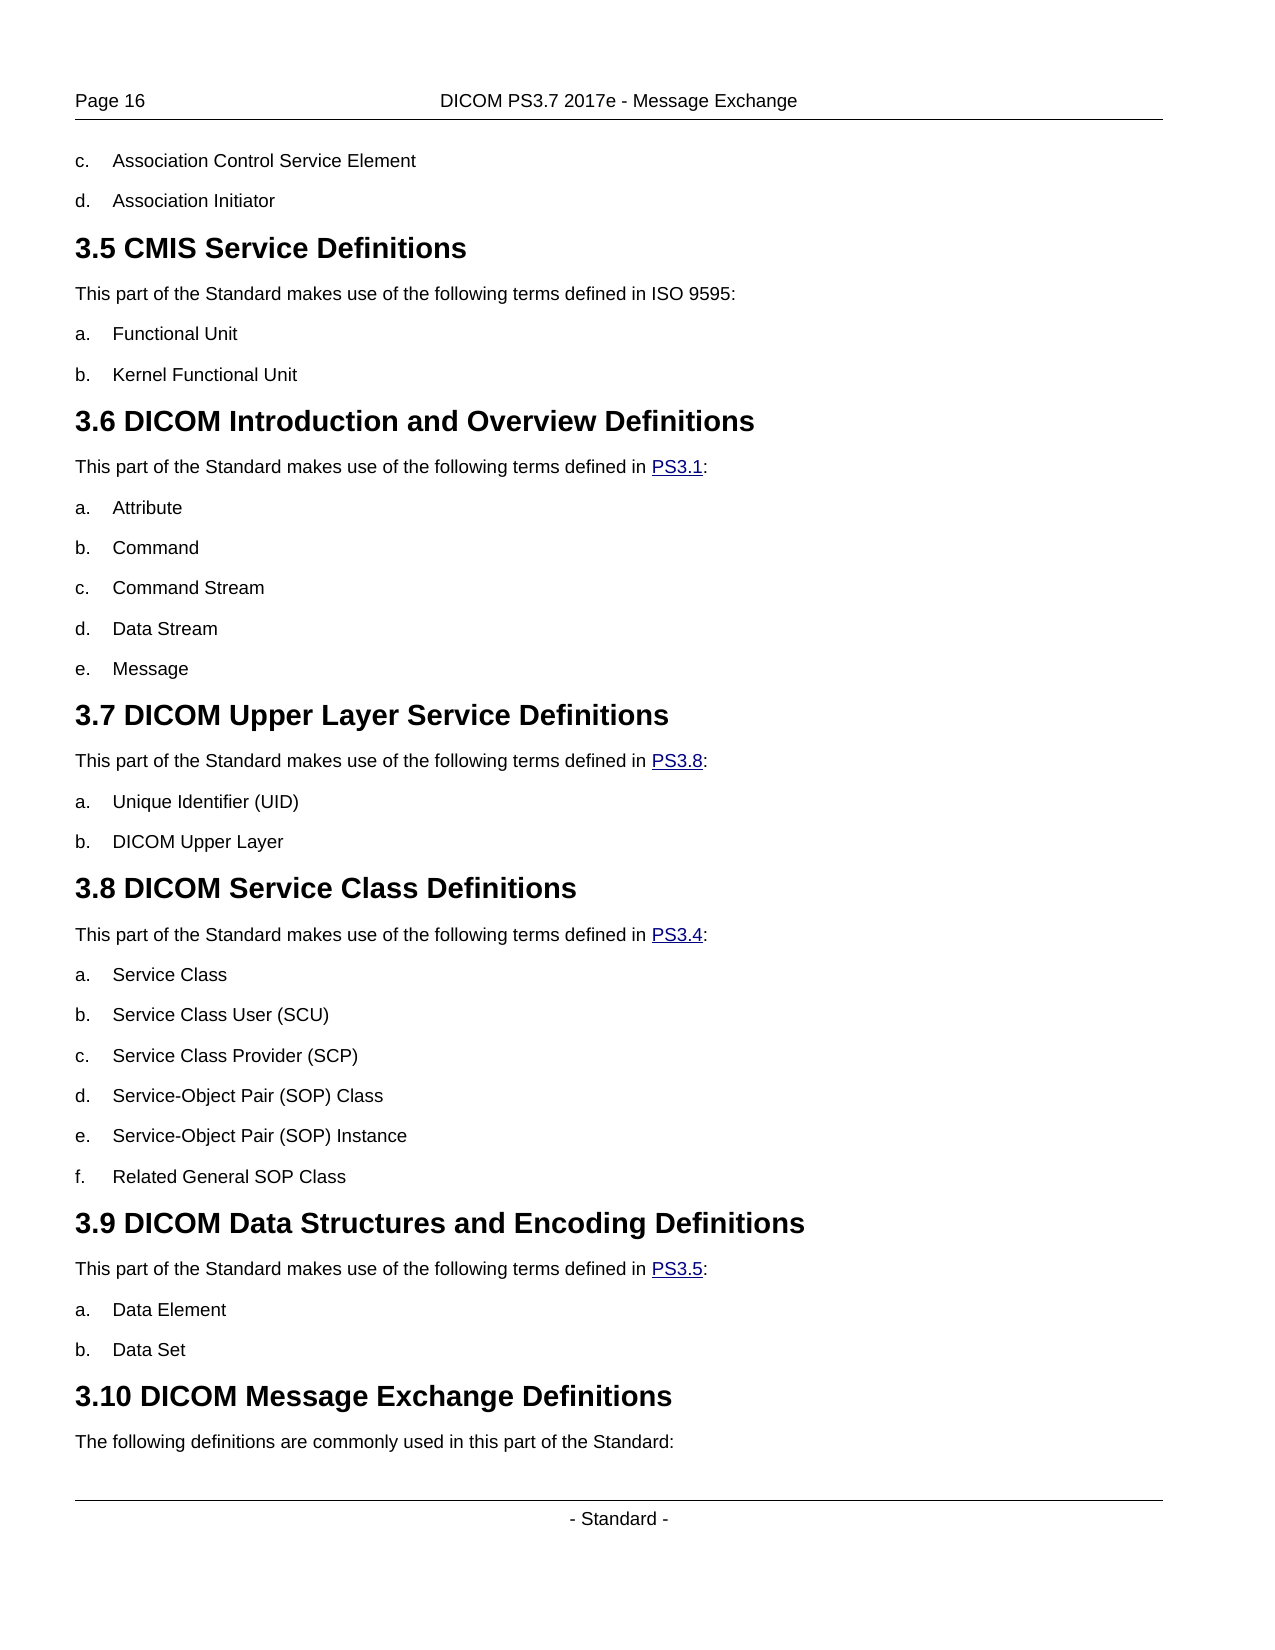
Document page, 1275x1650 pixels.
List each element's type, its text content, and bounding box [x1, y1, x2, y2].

text 3.9 DICOM Data Structures and Encoding Definitions [75, 1206, 1162, 1239]
text 3.10 DICOM Message Exchange Definitions [75, 1379, 1162, 1412]
text The following definitions are commonly used in this part of the Standard: [75, 1431, 1162, 1453]
text 3.7 DICOM Upper Layer Service Definitions [75, 698, 1162, 732]
list Command Stream [75, 577, 1162, 599]
list Service Class User (SCU) [75, 1004, 1162, 1026]
text 3.8 DICOM Service Class Definitions [75, 871, 1162, 905]
list Message [75, 658, 1162, 679]
list Service Class [75, 964, 1162, 985]
list Service-Object Pair (SOP) Instance [75, 1125, 1162, 1147]
text 3.6 DICOM Introduction and Overview Definitions [75, 404, 1162, 437]
list Functional Unit [75, 323, 1162, 345]
text This part of the Standard makes use of the following terms defined in PS3.1: [75, 456, 1162, 478]
list Association Initiator [75, 190, 1162, 212]
list Command [75, 537, 1162, 558]
list Data Element [75, 1298, 1162, 1320]
text This part of the Standard makes use of the following terms defined in PS3.8: [75, 750, 1162, 772]
list Related General SOP Class [75, 1165, 1162, 1187]
text 3.5 CMIS Service Definitions [75, 231, 1162, 264]
list Service-Object Pair (SOP) Class [75, 1085, 1162, 1106]
list Unique Identifier (UID) [75, 791, 1162, 812]
list Attribute [75, 496, 1162, 518]
list Data Set [75, 1339, 1162, 1360]
text This part of the Standard makes use of the following terms defined in PS3.5: [75, 1258, 1162, 1279]
text This part of the Standard makes use of the following terms defined in PS3.4: [75, 923, 1162, 945]
list Service Class Provider (SCP) [75, 1044, 1162, 1066]
text This part of the Standard makes use of the following terms defined in ISO 9595: [75, 283, 1162, 304]
list Association Control Service Element [75, 150, 1162, 172]
list Data Stream [75, 617, 1162, 639]
list Kernel Functional Unit [75, 363, 1162, 385]
list DICOM Upper Layer [75, 831, 1162, 852]
